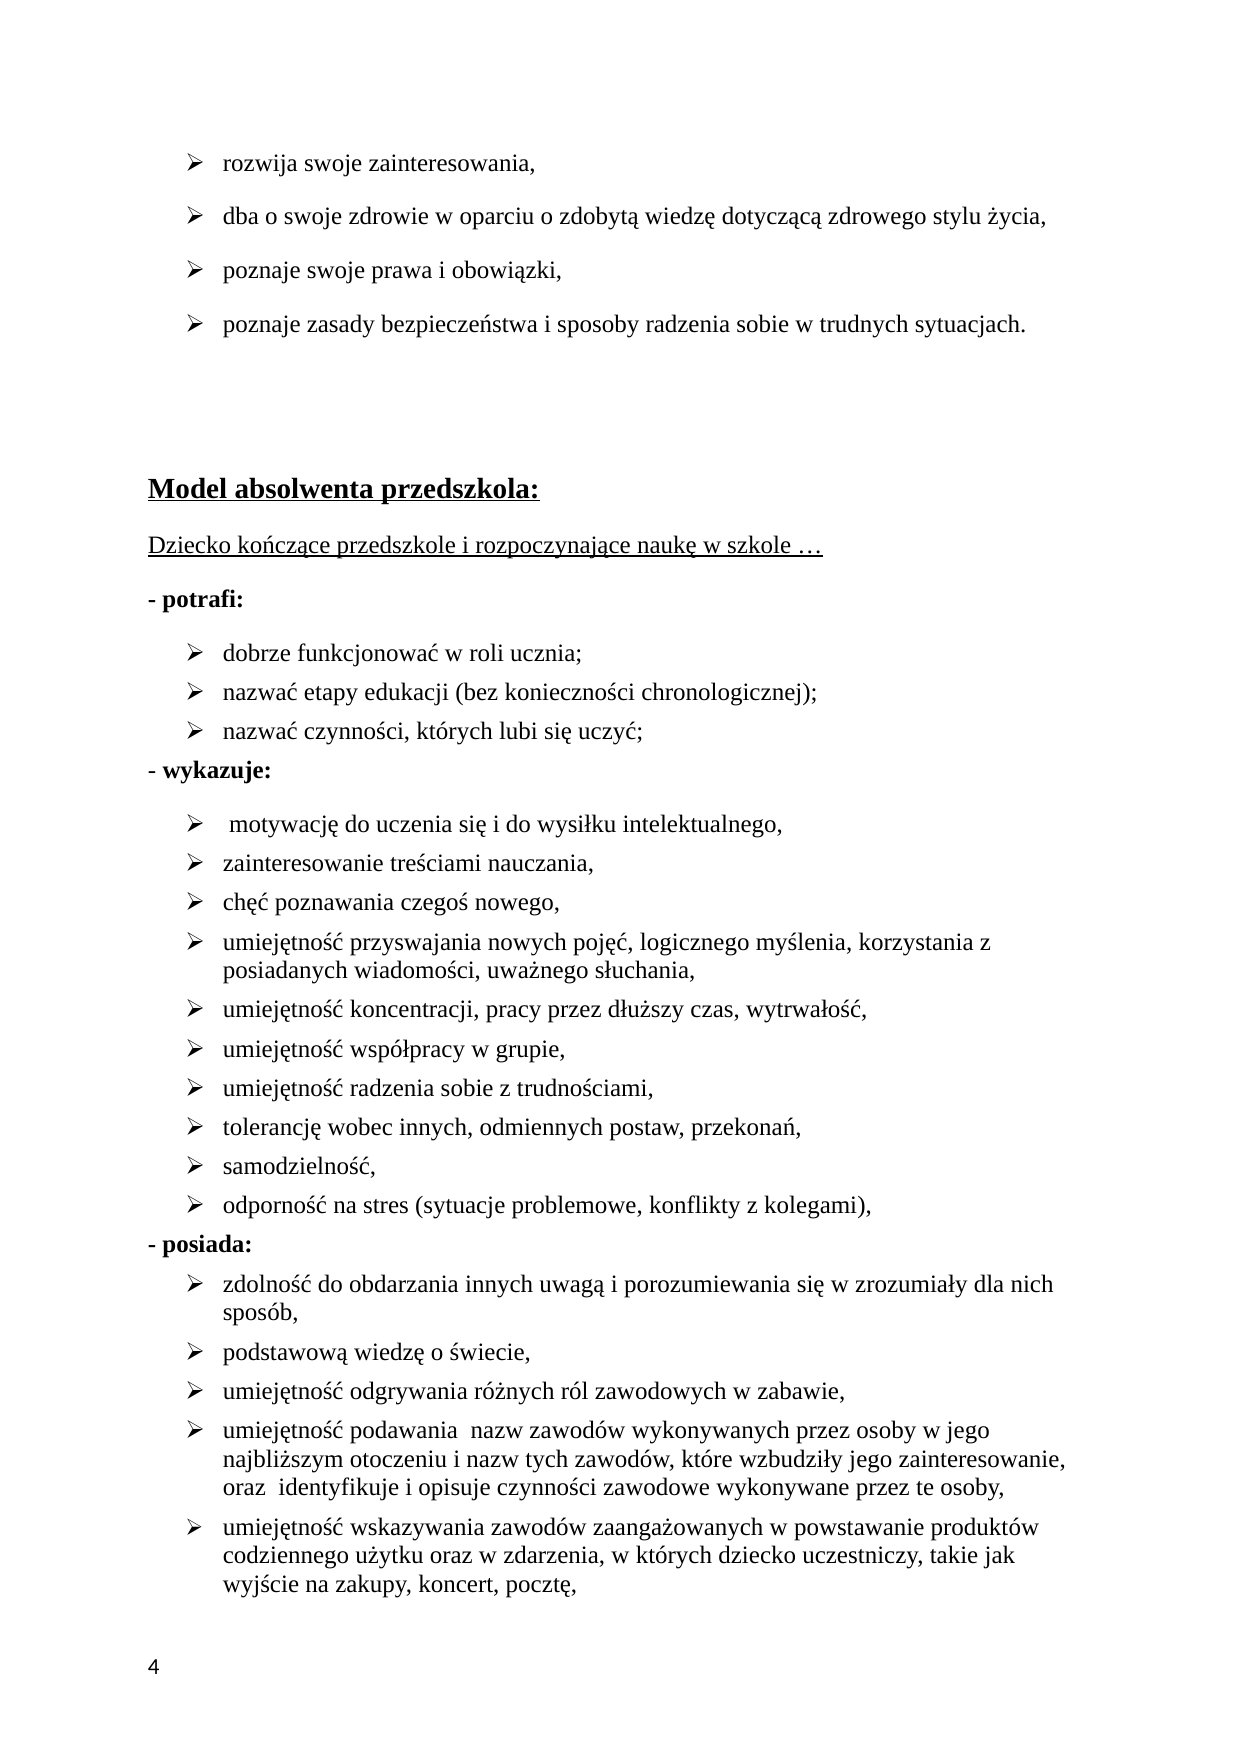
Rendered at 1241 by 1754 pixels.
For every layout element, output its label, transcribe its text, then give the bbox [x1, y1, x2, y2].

text - potrafi: [148, 584, 1093, 613]
list motywację do uczenia się i do wysiłku intelektualnego, [185, 809, 1093, 838]
text - wykazuje: [148, 755, 1093, 784]
list podstawową wiedzę o świecie, [185, 1337, 1093, 1365]
list rozwija swoje zainteresowania, [185, 148, 1093, 176]
list dobrze funkcjonować w roli ucznia; [185, 638, 1093, 667]
list nazwać czynności, których lubi się uczyć; [185, 716, 1093, 745]
list poznaje swoje prawa i obowiązki, [185, 255, 1093, 284]
list nazwać etapy edukacji (bez konieczności chronologicznej); [185, 677, 1093, 706]
list dba o swoje zdrowie w oparciu o zdobytą wiedzę dotyczącą zdrowego stylu życia, [185, 201, 1093, 230]
list umiejętność radzenia sobie z trudnościami, [185, 1073, 1093, 1102]
list poznaje zasady bezpieczeństwa i sposoby radzenia sobie w trudnych sytuacjach. [185, 309, 1093, 338]
list zainteresowanie treściami nauczania, [185, 848, 1093, 877]
list zdolność do obdarzania innych uwagą i porozumiewania się w zrozumiały dla nich sposób, [185, 1269, 1093, 1326]
list umiejętność odgrywania różnych ról zawodowych w zabawie, [185, 1376, 1093, 1404]
list chęć poznawania czegoś nowego, [185, 887, 1093, 916]
list samodzielność, [185, 1151, 1093, 1180]
list umiejętność podawania nazw zawodów wykonywanych przez osoby w jego najbliższym otoczeniu i nazw tych zawodów, które wzbudziły jego zainteresowanie, oraz identyfikuje i opisuje czynności zawodowe wykonywane przez te osoby, [185, 1415, 1093, 1501]
list umiejętność współpracy w grupie, [185, 1034, 1093, 1062]
list umiejętność wskazywania zawodów zaangażowanych w powstawanie produktów codziennego użytku oraz w zdarzenia, w których dziecko uczestniczy, takie jak wyjście na zakupy, koncert, pocztę, [185, 1512, 1093, 1598]
list umiejętność koncentracji, pracy przez dłuższy czas, wytrwałość, [185, 994, 1093, 1023]
list odporność na stres (sytuacje problemowe, konflikty z kolegami), [185, 1190, 1093, 1219]
list umiejętność przyswajania nowych pojęć, logicznego myślenia, korzystania z posiadanych wiadomości, uważnego słuchania, [185, 927, 1093, 984]
text Dziecko kończące przedszkole i rozpoczynające naukę w szkole … [148, 530, 1093, 559]
text Model absolwenta przedszkola: [148, 471, 1093, 504]
text - posiada: [148, 1229, 1093, 1258]
list tolerancję wobec innych, odmiennych postaw, przekonań, [185, 1112, 1093, 1141]
